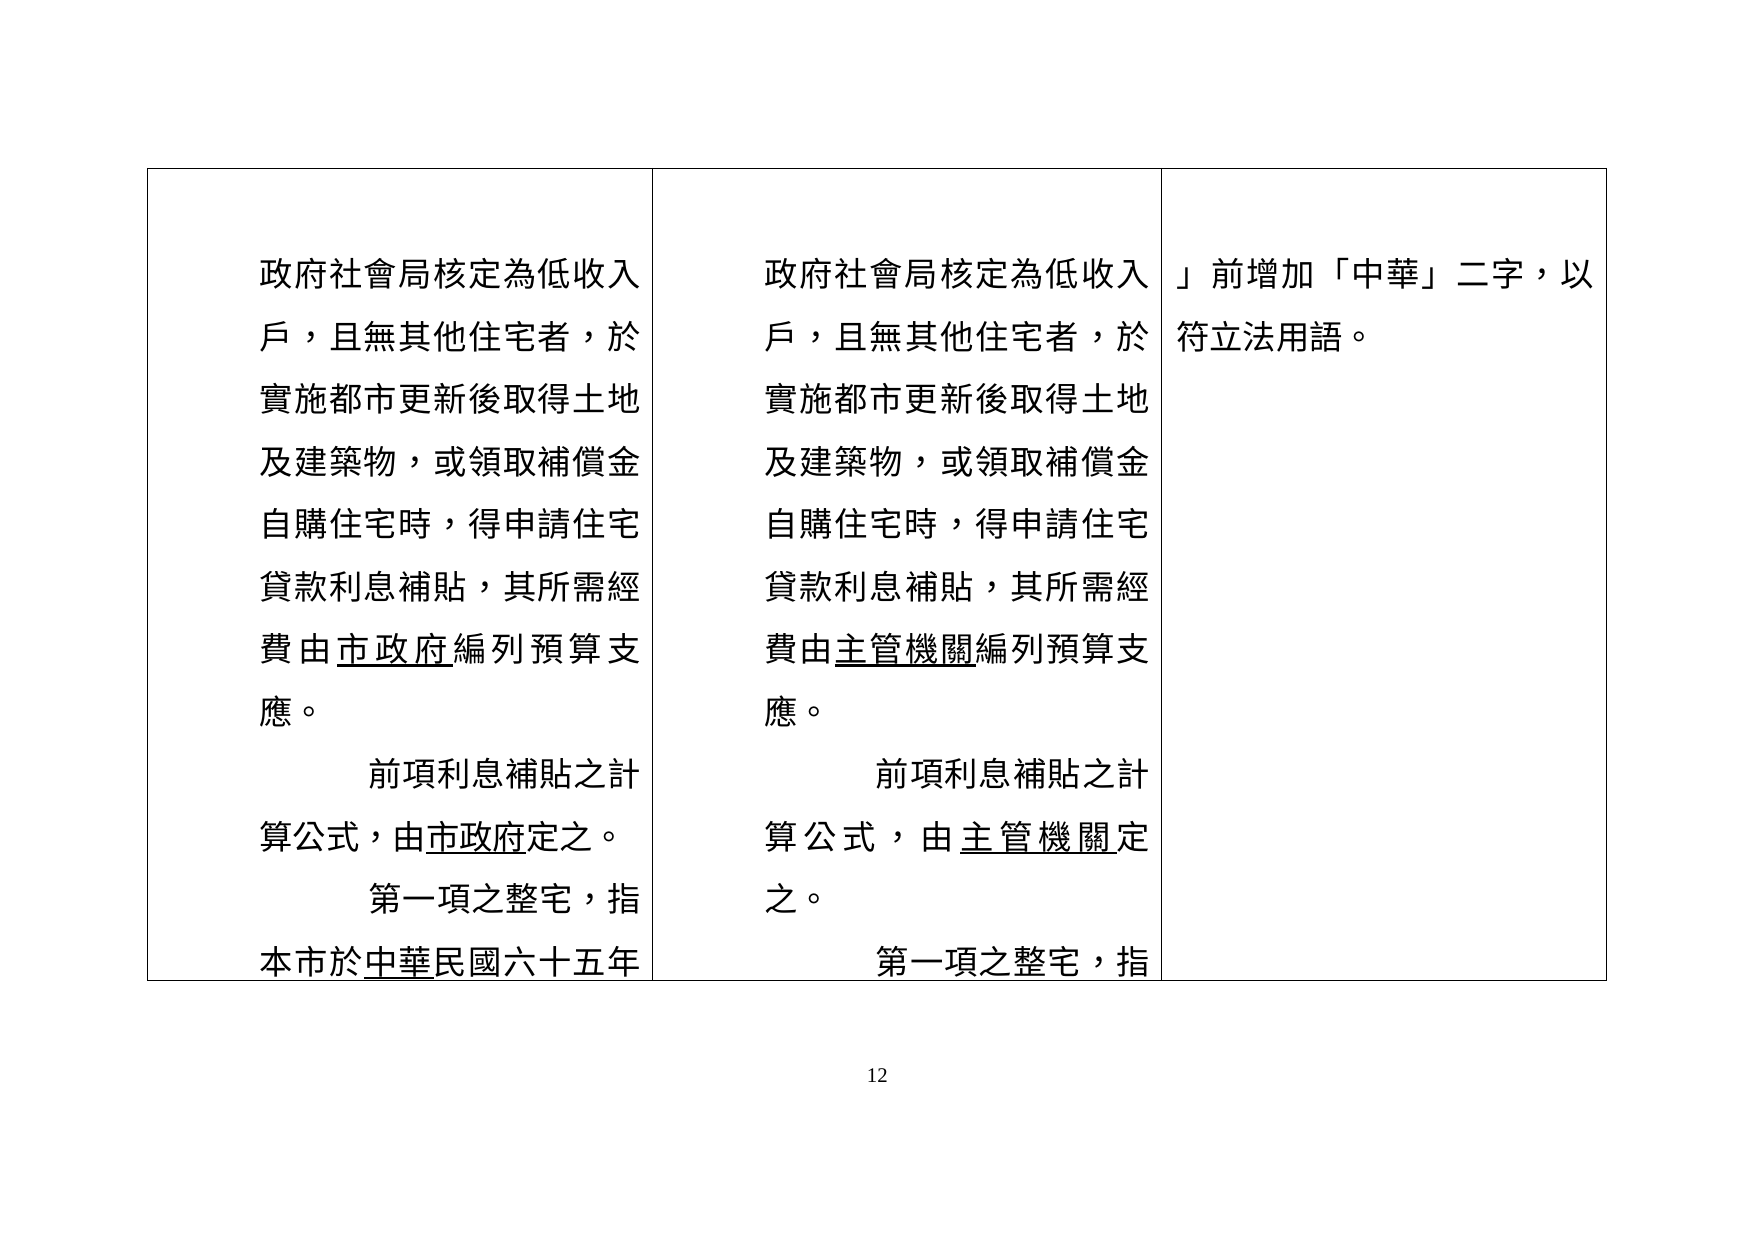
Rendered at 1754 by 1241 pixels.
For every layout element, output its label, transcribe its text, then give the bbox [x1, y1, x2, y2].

table_cell 」前增加「中華」二字，以符立法用語。 [1162, 169, 1606, 980]
table_cell 政府社會局核定為低收入戶，且無其他住宅者，於實施都市更新後取得土地及建築物，或領取補償金自購住宅時，得申請住宅貸款利息補貼，其所需經費由主管機關編列預算支應。 前項利息補貼之計算公式，由主管機關定之。 第一項之整宅，指 [653, 169, 1161, 980]
table_cell 政府社會局核定為低收入戶，且無其他住宅者，於實施都市更新後取得土地及建築物，或領取補償金自購住宅時，得申請住宅貸款利息補貼，其所需經費由市政府編列預算支應。 前項利息補貼之計算公式，由市政府定之。 第一項之整宅，指本市於中華民國六十五年 [148, 169, 652, 980]
